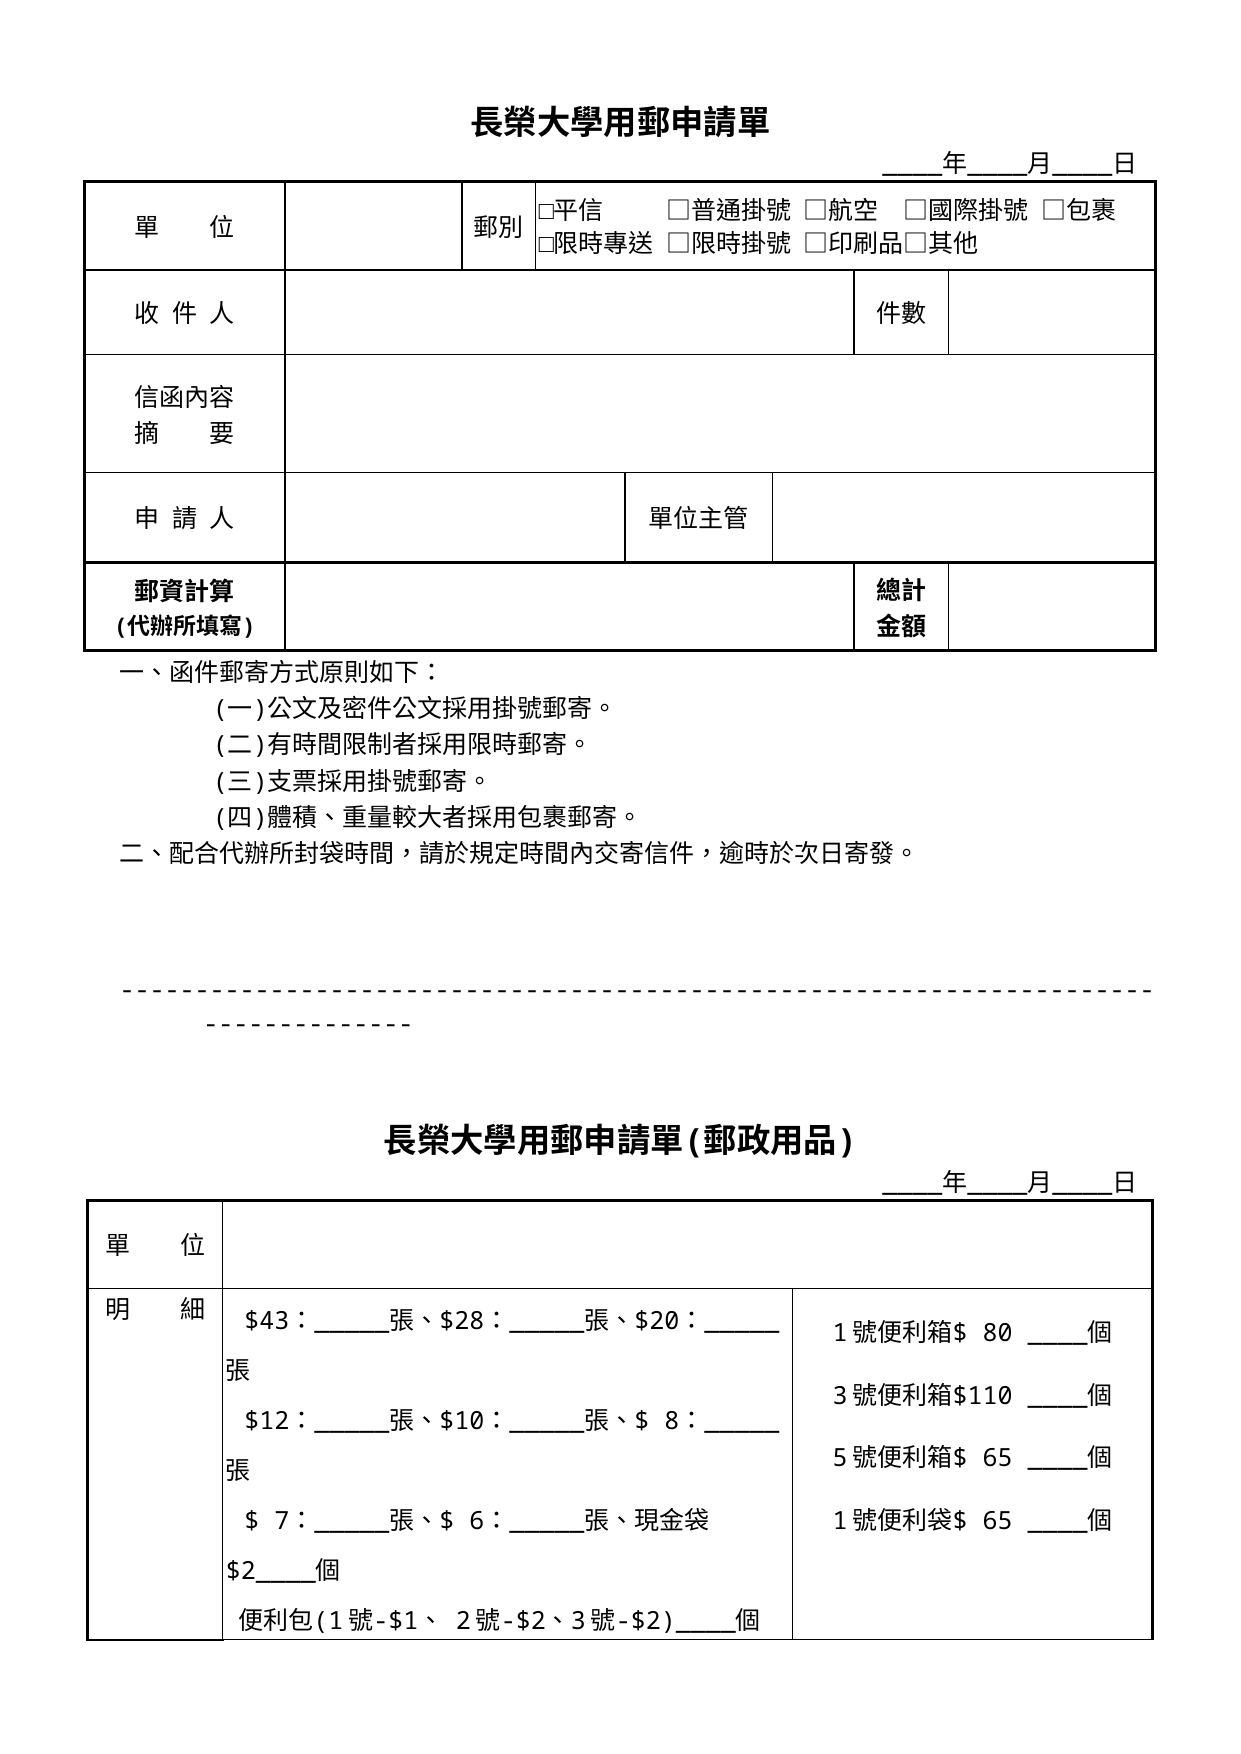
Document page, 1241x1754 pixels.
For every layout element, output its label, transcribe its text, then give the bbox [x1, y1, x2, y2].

table_header 郵別 [463, 183, 535, 269]
text (四)體積、重量較大者採用包裹郵寄。 [213, 797, 1165, 833]
table_cell 郵資計算 (代辦所填寫) [86, 564, 284, 649]
table_cell [773, 473, 1154, 561]
table_cell 收 件 人 [86, 271, 284, 354]
table_cell 件數 [855, 271, 948, 354]
text ____年____月____日 [75, 1163, 1137, 1199]
text (一)公文及密件公文採用掛號郵寄。 [213, 688, 1165, 725]
table_cell 信函內容 摘 要 [86, 355, 284, 472]
table_cell [286, 473, 624, 561]
table_cell [286, 564, 853, 649]
table_header 單 位 [86, 183, 284, 269]
table_cell [949, 271, 1154, 354]
table_header [223, 1202, 1151, 1288]
table_header [286, 183, 461, 269]
table_cell 1號便利箱$ 80 ____個 3號便利箱$110 ____個 5號便利箱$ 65 ____個 1號便利袋$ 65 ____個 [793, 1289, 1151, 1639]
table_cell [949, 564, 1154, 649]
text 二、配合代辦所封袋時間，請於規定時間內交寄信件，逾時於次日寄發。 [119, 833, 1165, 870]
table_cell 單位主管 [626, 473, 772, 561]
table_cell [286, 355, 1154, 472]
text (三)支票採用掛號郵寄。 [213, 761, 1165, 797]
table_cell $43：_____張、$28：_____張、$20：_____張 $12：_____張、$10：_____張、$ 8：_____張 $ 7：_____張、$ 6：_____張、現金袋$2____個 便利包(1號-$1、 2號-$2、3號-$2)____個 [223, 1289, 792, 1639]
text ----------------------------------------------------------------------------------- [119, 972, 1165, 1040]
table_header 單 位 [89, 1202, 222, 1288]
table_cell 明 細 [89, 1289, 222, 1639]
text 一、函件郵寄方式原則如下： [119, 652, 1165, 688]
text ____年____月____日 [75, 144, 1137, 180]
text 長榮大學用郵申請單(郵政用品) [75, 1114, 1165, 1163]
text (二)有時間限制者採用限時郵寄。 [213, 725, 1165, 761]
table_header □平信 □普通掛號 □航空 □國際掛號 □包裹 □限時專送 □限時掛號 □印刷品□其他 [536, 183, 1154, 269]
table_cell [286, 271, 853, 354]
table_cell 總計 金額 [855, 564, 948, 649]
table_cell 申 請 人 [86, 473, 284, 561]
text 長榮大學用郵申請單 [75, 96, 1165, 144]
